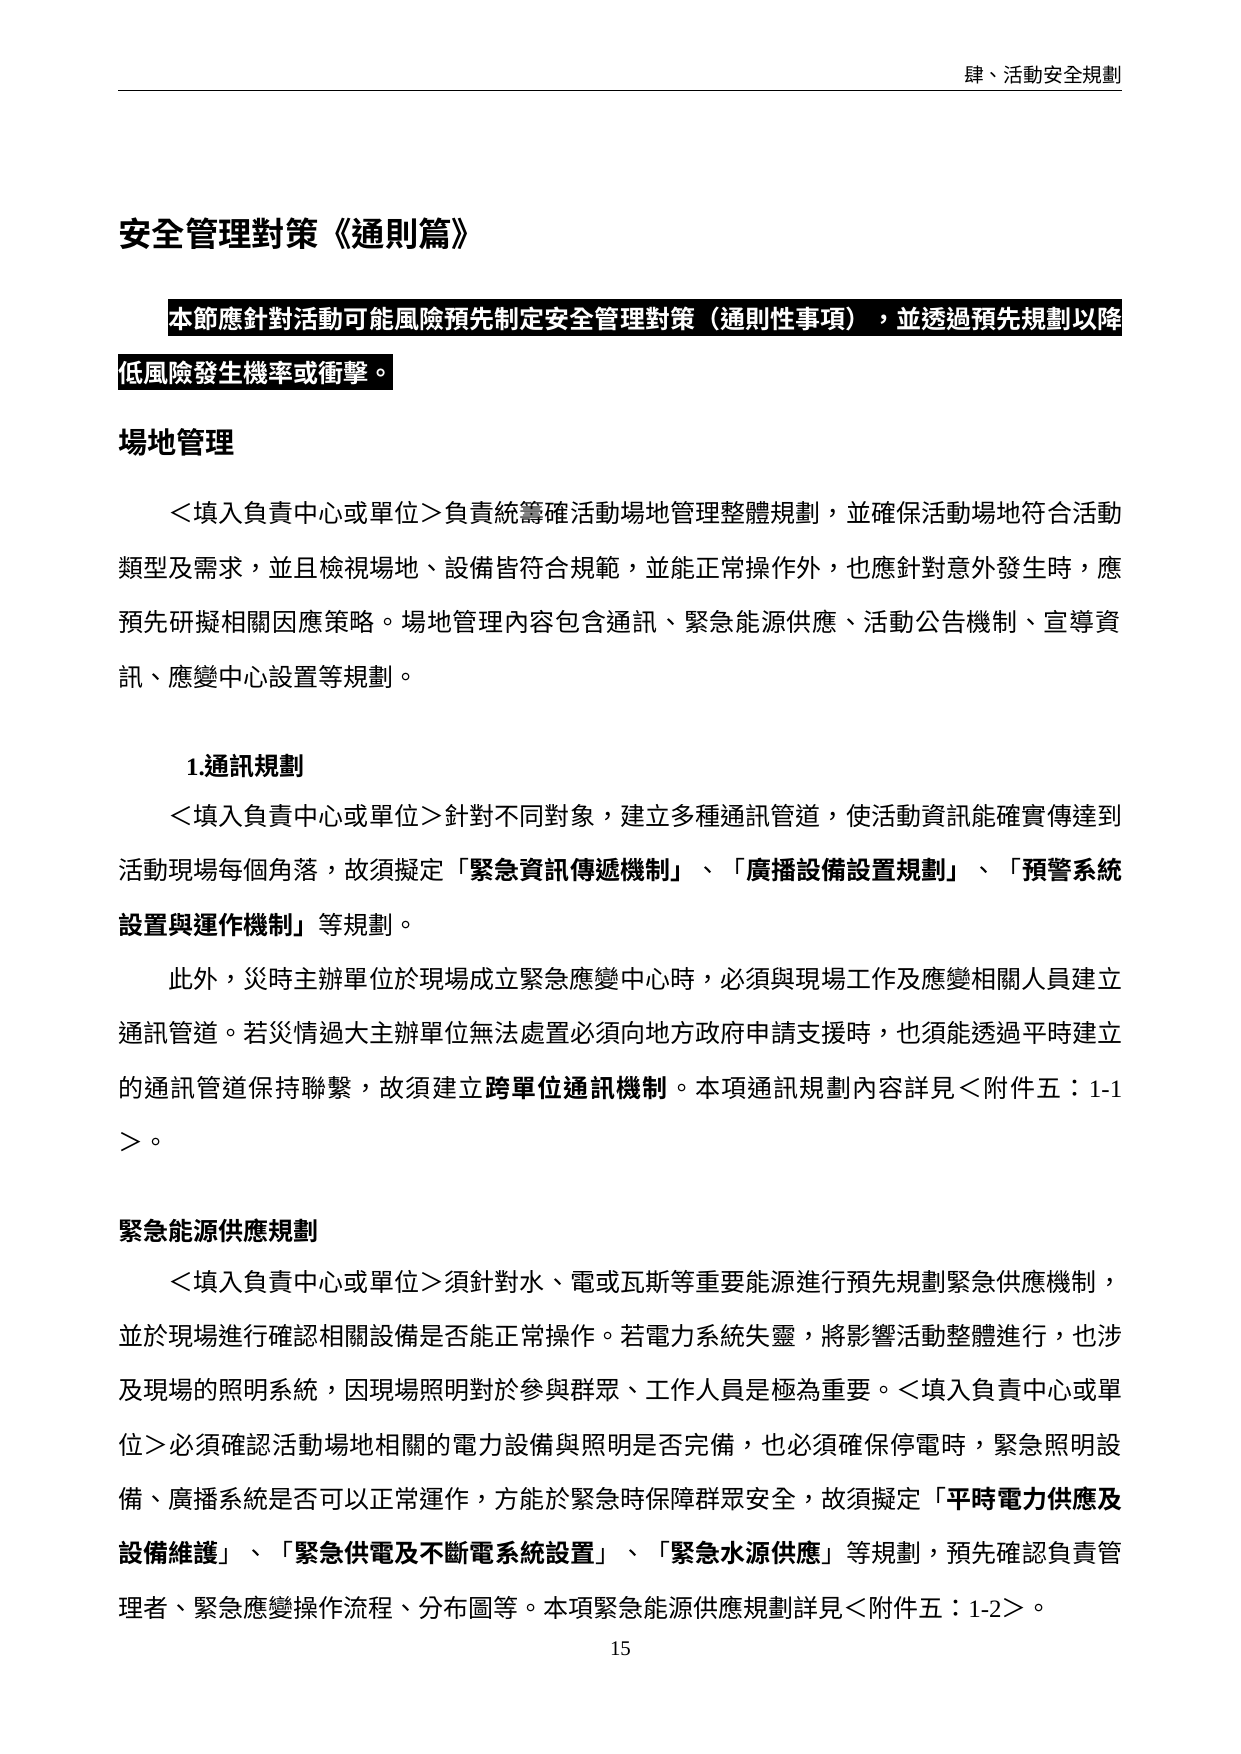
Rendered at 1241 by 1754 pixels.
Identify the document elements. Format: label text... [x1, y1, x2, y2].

text ＜填入負責中心或單位＞針對不同對象，建立多種通訊管道，使活動資訊能確實傳達到活動現場每個角落，故須擬定「緊急資訊傳遞機制」、「廣播設備設置規劃」、「預警系統設置與運作機制」等規劃。 [118, 796, 1122, 941]
text 此外，災時主辦單位於現場成立緊急應變中心時，必須與現場工作及應變相關人員建立通訊管道。若災情過大主辦單位無法處置必須向地方政府申請支援時，也須能透過平時建立的通訊管道保持聯繫，故須建立跨單位通訊機制。本項通訊規劃內容詳見＜附件五：1-1＞。 [118, 959, 1122, 1159]
subtitle 通訊規劃 [186, 723, 1122, 785]
text 本節應針對活動可能風險預先制定安全管理對策（通則性事項），並透過預先規劃以降低風險發生機率或衝擊。 [118, 299, 1122, 390]
subtitle 緊急能源供應規劃 [118, 1188, 1122, 1251]
subtitle 安全管理對策《通則篇》 [118, 208, 1122, 256]
text ＜填入負責中心或單位＞負責統籌確活動場地管理整體規劃，並確保活動場地符合活動類型及需求，並且檢視場地、設備皆符合規範，並能正常操作外，也應針對意外發生時，應預先研擬相關因應策略。場地管理內容包含通訊、緊急能源供應、活動公告機制、宣導資訊、應變中心設置等規劃。 [118, 494, 1122, 693]
text ＜填入負責中心或單位＞須針對水、電或瓦斯等重要能源進行預先規劃緊急供應機制，並於現場進行確認相關設備是否能正常操作。若電力系統失靈，將影響活動整體進行，也涉及現場的照明系統，因現場照明對於參與群眾、工作人員是極為重要。＜填入負責中心或單位＞必須確認活動場地相關的電力設備與照明是否完備，也必須確保停電時，緊急照明設備、廣播系統是否可以正常運作，方能於緊急時保障群眾安全，故須擬定「平時電力供應及設備維護」、「緊急供電及不斷電系統設置」、「緊急水源供應」等規劃，預先確認負責管理者、緊急應變操作流程、分布圖等。本項緊急能源供應規劃詳見＜附件五：1-2＞。 [118, 1262, 1122, 1624]
subtitle 場地管理 [118, 419, 1122, 462]
